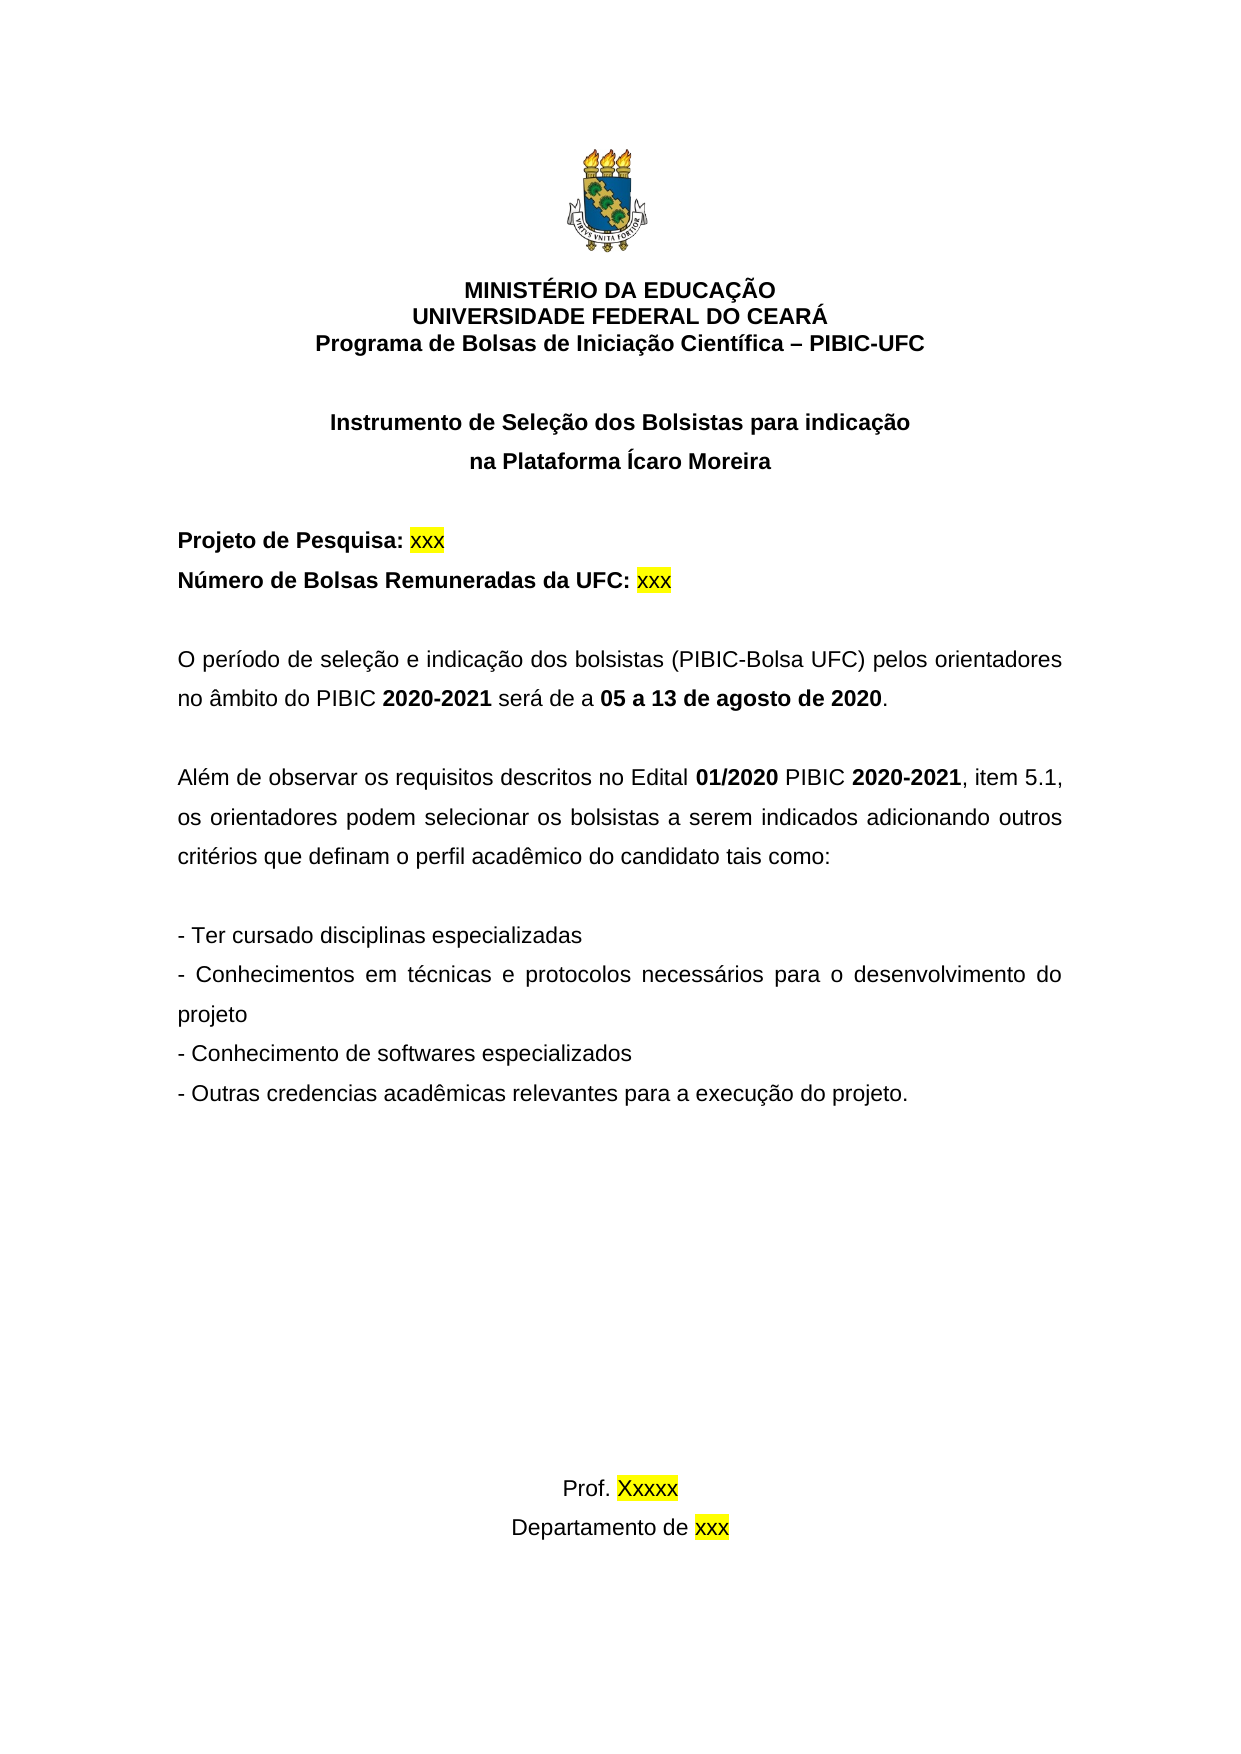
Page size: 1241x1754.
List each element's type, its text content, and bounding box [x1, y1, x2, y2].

text UNIVERSIDADE FEDERAL DO CEARÁ [177, 303, 1063, 330]
text Além de observar os requisitos descritos no Edital 01/2020 PIBIC 2020-2021, item 5.1, os orientadores podem selecionar os bolsistas a serem indicados adicionando outros critérios que definam o perfil acadêmico do candidato tais como: [177, 764, 1063, 869]
text na Plataforma Ícaro Moreira [177, 448, 1063, 474]
text Prof. Xxxxx [177, 1474, 1063, 1501]
text Programa de Bolsas de Iniciação Científica – PIBIC-UFC [177, 330, 1063, 356]
text - Ter cursado disciplinas especializadas [177, 922, 1063, 948]
text Projeto de Pesquisa: xxx [177, 527, 1063, 553]
text - Conhecimento de softwares especializados [177, 1040, 1063, 1067]
text Departamento de xxx [177, 1514, 1063, 1540]
text Número de Bolsas Remuneradas da UFC: xxx [177, 567, 1063, 593]
text MINISTÉRIO DA EDUCAÇÃO [177, 277, 1063, 303]
text - Outras credencias acadêmicas relevantes para a execução do projeto. [177, 1080, 1063, 1106]
text Instrumento de Seleção dos Bolsistas para indicação [177, 409, 1063, 435]
text O período de seleção e indicação dos bolsistas (PIBIC-Bolsa UFC) pelos orientadores no âmbito do PIBIC 2020-2021 será de a 05 a 13 de agosto de 2020. [177, 646, 1063, 711]
text - Conhecimentos em técnicas e protocolos necessários para o desenvolvimento do projeto [177, 961, 1063, 1027]
